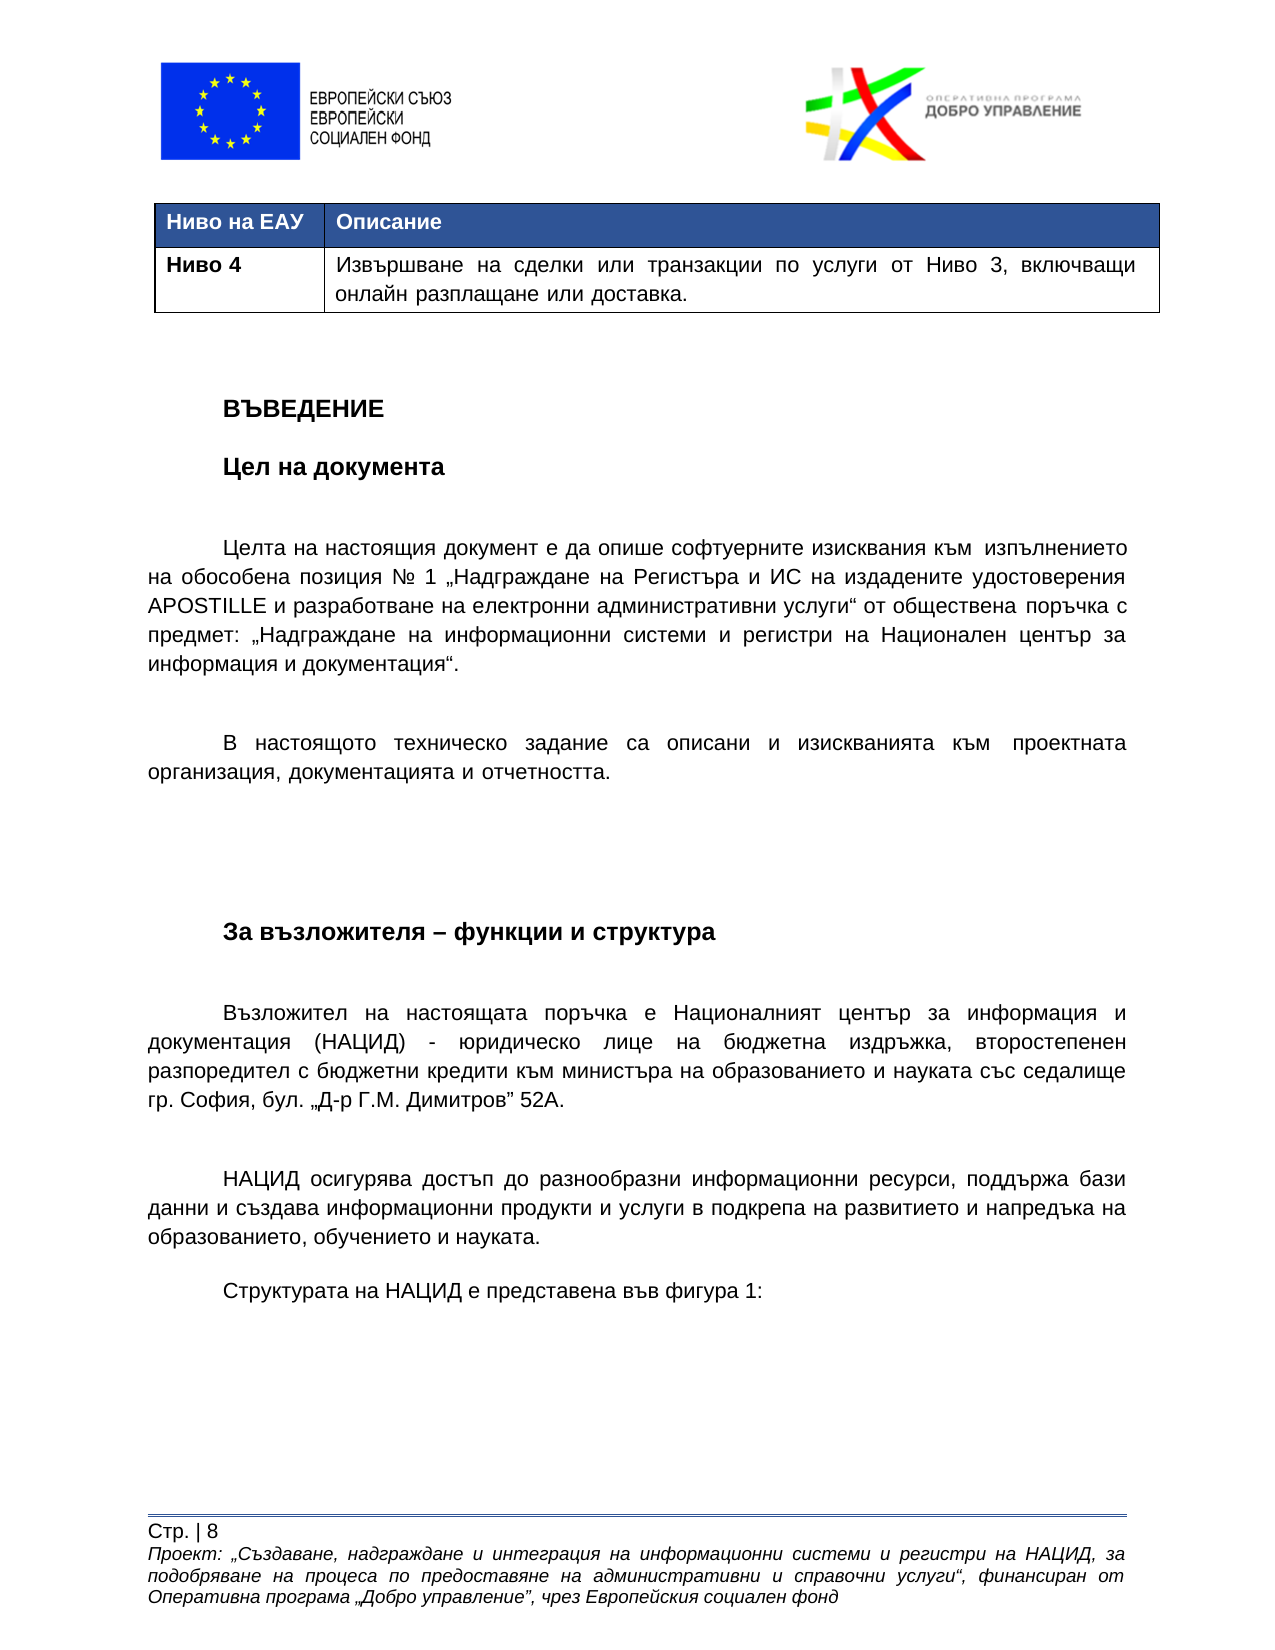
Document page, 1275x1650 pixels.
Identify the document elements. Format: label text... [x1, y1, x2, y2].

table_header Описание [325, 204, 1159, 247]
subtitle За възложителя – функции и структура [148, 917, 1127, 946]
text Целта на настоящия документ е да опише софтуерните изисквания към изпълнението на обособена позиция № 1 „Надграждане на Регистъра и ИС на издадените удостоверения APOSTILLE и разработване на електронни административни услуги“ от обществена поръчка с предмет: „Надграждане на информационни системи и регистри на Национален център за информация и документация“. [148, 535, 1127, 676]
table_cell Извършване на сделки или транзакции по услуги от Ниво 3, включващи онлайн разплащане или доставка. [325, 248, 1159, 312]
text Структурата на НАЦИД е представена във фигура 1: [148, 1278, 1127, 1303]
text НАЦИД осигурява достъп до разнообразни информационни ресурси, поддържа бази данни и създава информационни продукти и услуги в подкрепа на развитието и напредъка на образованието, обучението и науката. [148, 1166, 1127, 1249]
text Възложител на настоящата поръчка е Националният център за информация и документация (НАЦИД) - юридическо лице на бюджетна издръжка, второстепенен разпоредител с бюджетни кредити към министъра на образованието и науката със седалище гр. София, бул. „Д-р Г.М. Димитров” 52A. [148, 1000, 1127, 1112]
subtitle Цел на документа [148, 452, 1127, 481]
table_header Ниво на ЕАУ [156, 204, 324, 247]
table_cell Ниво 4 [156, 248, 324, 312]
subtitle ВЪВЕДЕНИЕ [148, 394, 1127, 423]
text В настоящото техническо задание са описани и изискванията към проектната организация, документацията и отчетността. [148, 730, 1127, 784]
